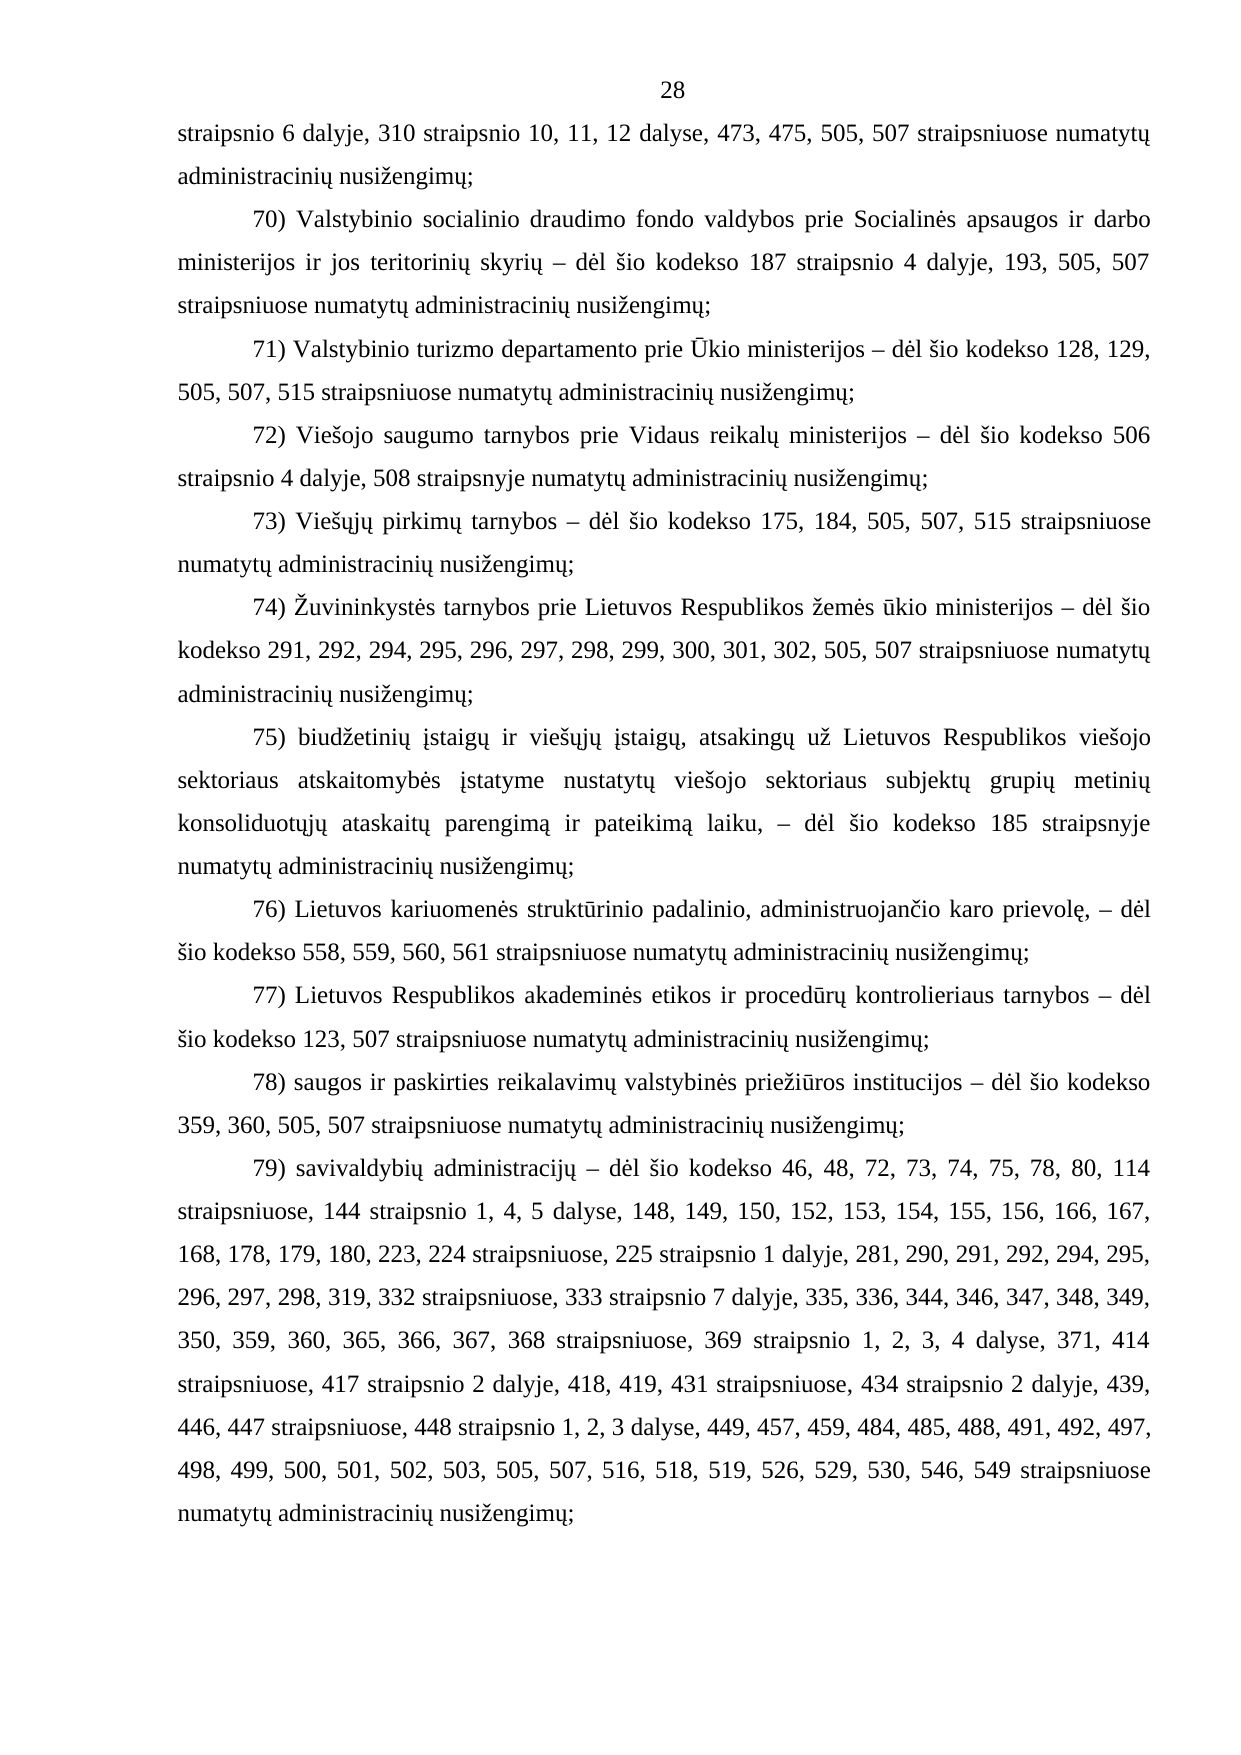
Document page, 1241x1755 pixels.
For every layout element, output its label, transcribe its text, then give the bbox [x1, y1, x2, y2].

text 75) biudžetinių įstaigų ir viešųjų įstaigų, atsakingų už Lietuvos Respublikos viešojo sektoriaus atskaitomybės įstatyme nustatytų viešojo sektoriaus subjektų grupių metinių konsoliduotųjų ataskaitų parengimą ir pateikimą laiku, – dėl šio kodekso 185 straipsnyje numatytų administracinių nusižengimų; [177, 722, 1152, 880]
text 71) Valstybinio turizmo departamento prie Ūkio ministerijos – dėl šio kodekso 128, 129, 505, 507, 515 straipsniuose numatytų administracinių nusižengimų; [177, 334, 1152, 406]
text 78) saugos ir paskirties reikalavimų valstybinės priežiūros institucijos – dėl šio kodekso 359, 360, 505, 507 straipsniuose numatytų administracinių nusižengimų; [177, 1067, 1152, 1139]
text straipsnio 6 dalyje, 310 straipsnio 10, 11, 12 dalyse, 473, 475, 505, 507 straipsniuose numatytų administracinių nusižengimų; [177, 118, 1152, 190]
text 76) Lietuvos kariuomenės struktūrinio padalinio, administruojančio karo prievolę, – dėl šio kodekso 558, 559, 560, 561 straipsniuose numatytų administracinių nusižengimų; [177, 894, 1152, 966]
text 73) Viešųjų pirkimų tarnybos – dėl šio kodekso 175, 184, 505, 507, 515 straipsniuose numatytų administracinių nusižengimų; [177, 506, 1152, 578]
text 79) savivaldybių administracijų – dėl šio kodekso 46, 48, 72, 73, 74, 75, 78, 80, 114 straipsniuose, 144 straipsnio 1, 4, 5 dalyse, 148, 149, 150, 152, 153, 154, 155, 156, 166, 167, 168, 178, 179, 180, 223, 224 straipsniuose, 225 straipsnio 1 dalyje, 281, 290, 291, 292, 294, 295, 296, 297, 298, 319, 332 straipsniuose, 333 straipsnio 7 dalyje, 335, 336, 344, 346, 347, 348, 349, 350, 359, 360, 365, 366, 367, 368 straipsniuose, 369 straipsnio 1, 2, 3, 4 dalyse, 371, 414 straipsniuose, 417 straipsnio 2 dalyje, 418, 419, 431 straipsniuose, 434 straipsnio 2 dalyje, 439, 446, 447 straipsniuose, 448 straipsnio 1, 2, 3 dalyse, 449, 457, 459, 484, 485, 488, 491, 492, 497, 498, 499, 500, 501, 502, 503, 505, 507, 516, 518, 519, 526, 529, 530, 546, 549 straipsniuose numatytų administracinių nusižengimų; [177, 1153, 1152, 1527]
text 77) Lietuvos Respublikos akademinės etikos ir procedūrų kontrolieriaus tarnybos – dėl šio kodekso 123, 507 straipsniuose numatytų administracinių nusižengimų; [177, 981, 1152, 1052]
text 74) Žuvininkystės tarnybos prie Lietuvos Respublikos žemės ūkio ministerijos – dėl šio kodekso 291, 292, 294, 295, 296, 297, 298, 299, 300, 301, 302, 505, 507 straipsniuose numatytų administracinių nusižengimų; [177, 592, 1152, 707]
text 72) Viešojo saugumo tarnybos prie Vidaus reikalų ministerijos – dėl šio kodekso 506 straipsnio 4 dalyje, 508 straipsnyje numatytų administracinių nusižengimų; [177, 420, 1152, 492]
text 70) Valstybinio socialinio draudimo fondo valdybos prie Socialinės apsaugos ir darbo ministerijos ir jos teritorinių skyrių – dėl šio kodekso 187 straipsnio 4 dalyje, 193, 505, 507 straipsniuose numatytų administracinių nusižengimų; [177, 204, 1152, 319]
